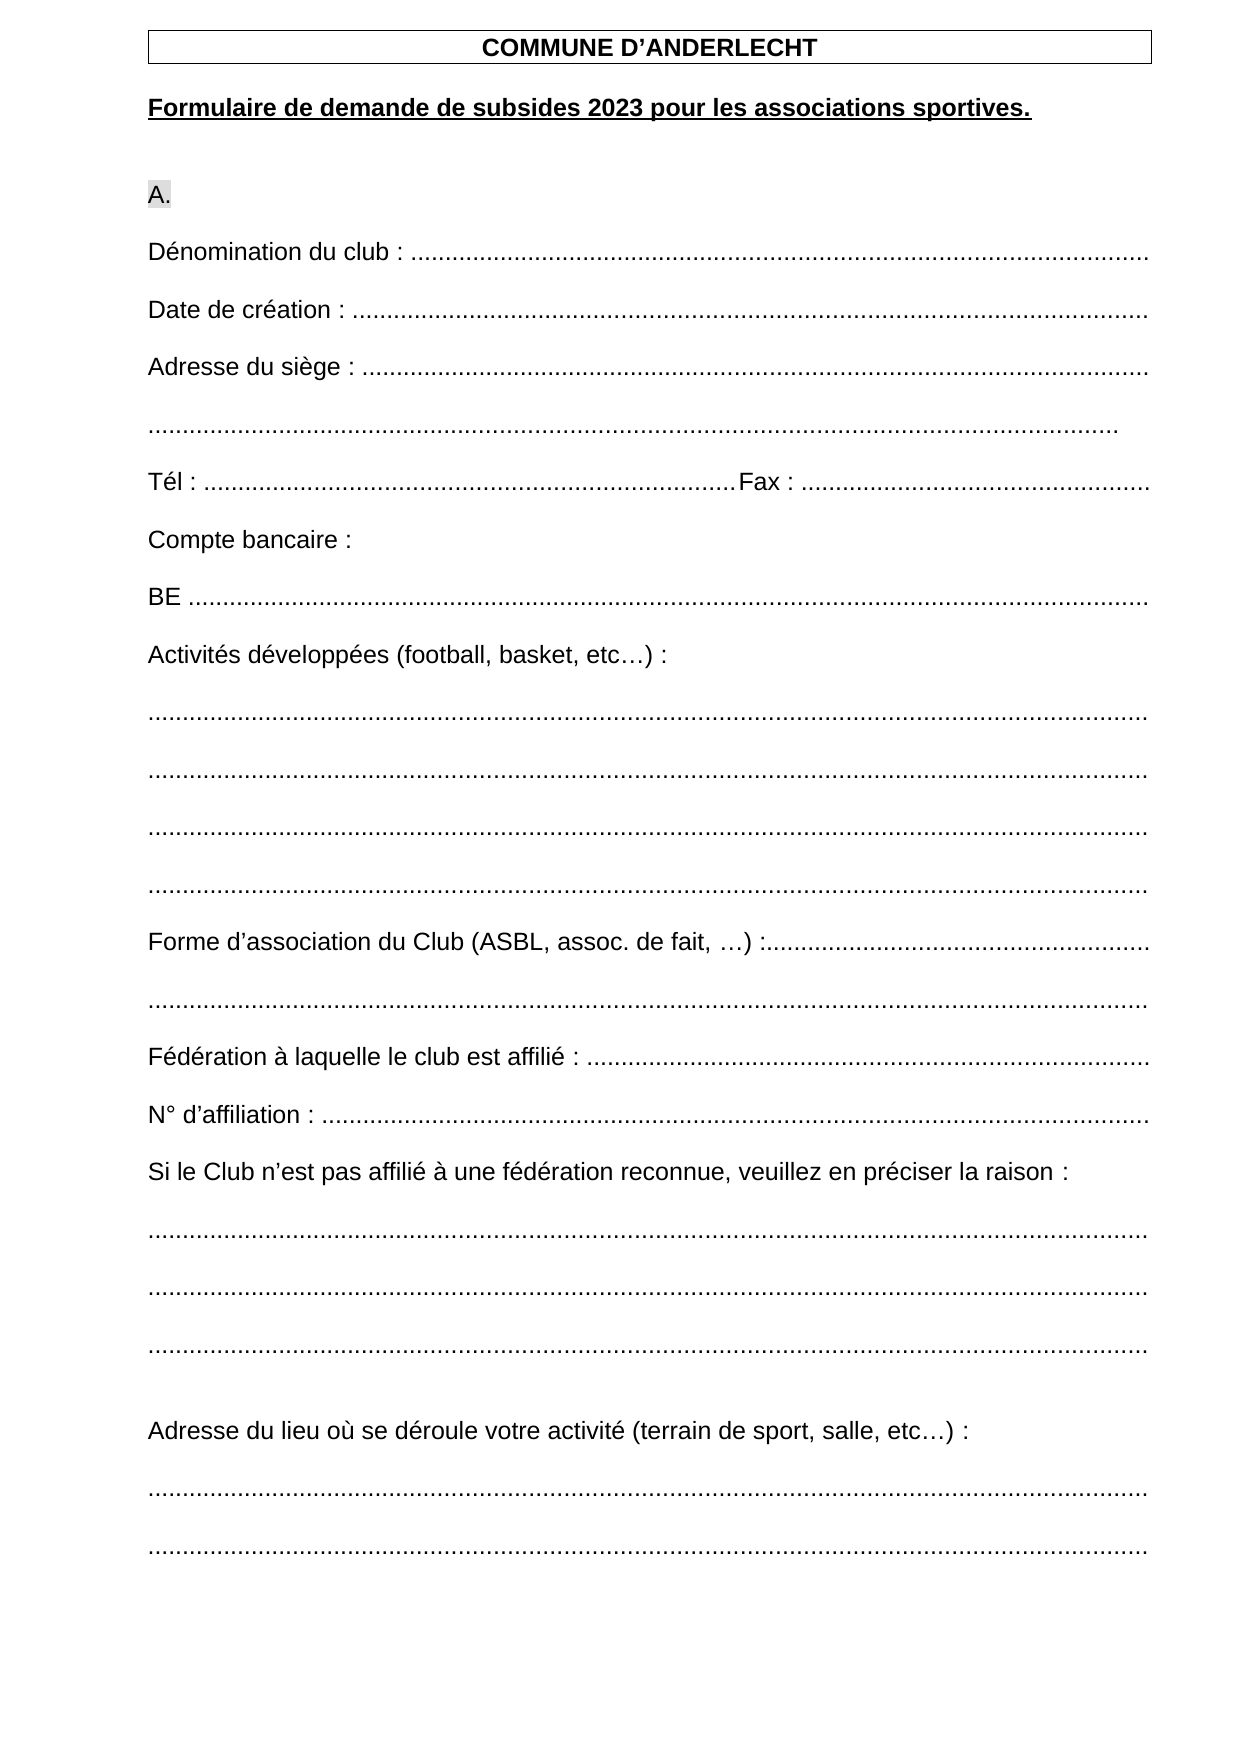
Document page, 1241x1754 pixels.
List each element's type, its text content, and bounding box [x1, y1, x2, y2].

text N° d’affiliation : [148, 1099, 1152, 1128]
text Date de création : [148, 294, 1152, 323]
text Activités développées (football, basket, etc…) : [148, 639, 1152, 668]
text Fédération à laquelle le club est affilié : [148, 1042, 1152, 1071]
text COMMUNE D’ANDERLECHT [149, 31, 1151, 63]
text Adresse du lieu où se déroule votre activité (terrain de sport, salle, etc…) : [148, 1416, 1152, 1444]
text A. [148, 179, 1152, 208]
text Si le Club n’est pas affilié à une fédération reconnue, veuillez en préciser la raison : [148, 1157, 1152, 1186]
text BE [148, 582, 1152, 611]
text Formulaire de demande de subsides 2023 pour les associations sportives. [148, 93, 1152, 122]
text Forme d’association du Club (ASBL, assoc. de fait, …) : [148, 927, 1152, 956]
text Compte bancaire : [148, 524, 1152, 553]
text Adresse du siège : [148, 352, 1152, 381]
text Tél : Fax : [148, 467, 1152, 496]
text Dénomination du club : [148, 237, 1152, 266]
